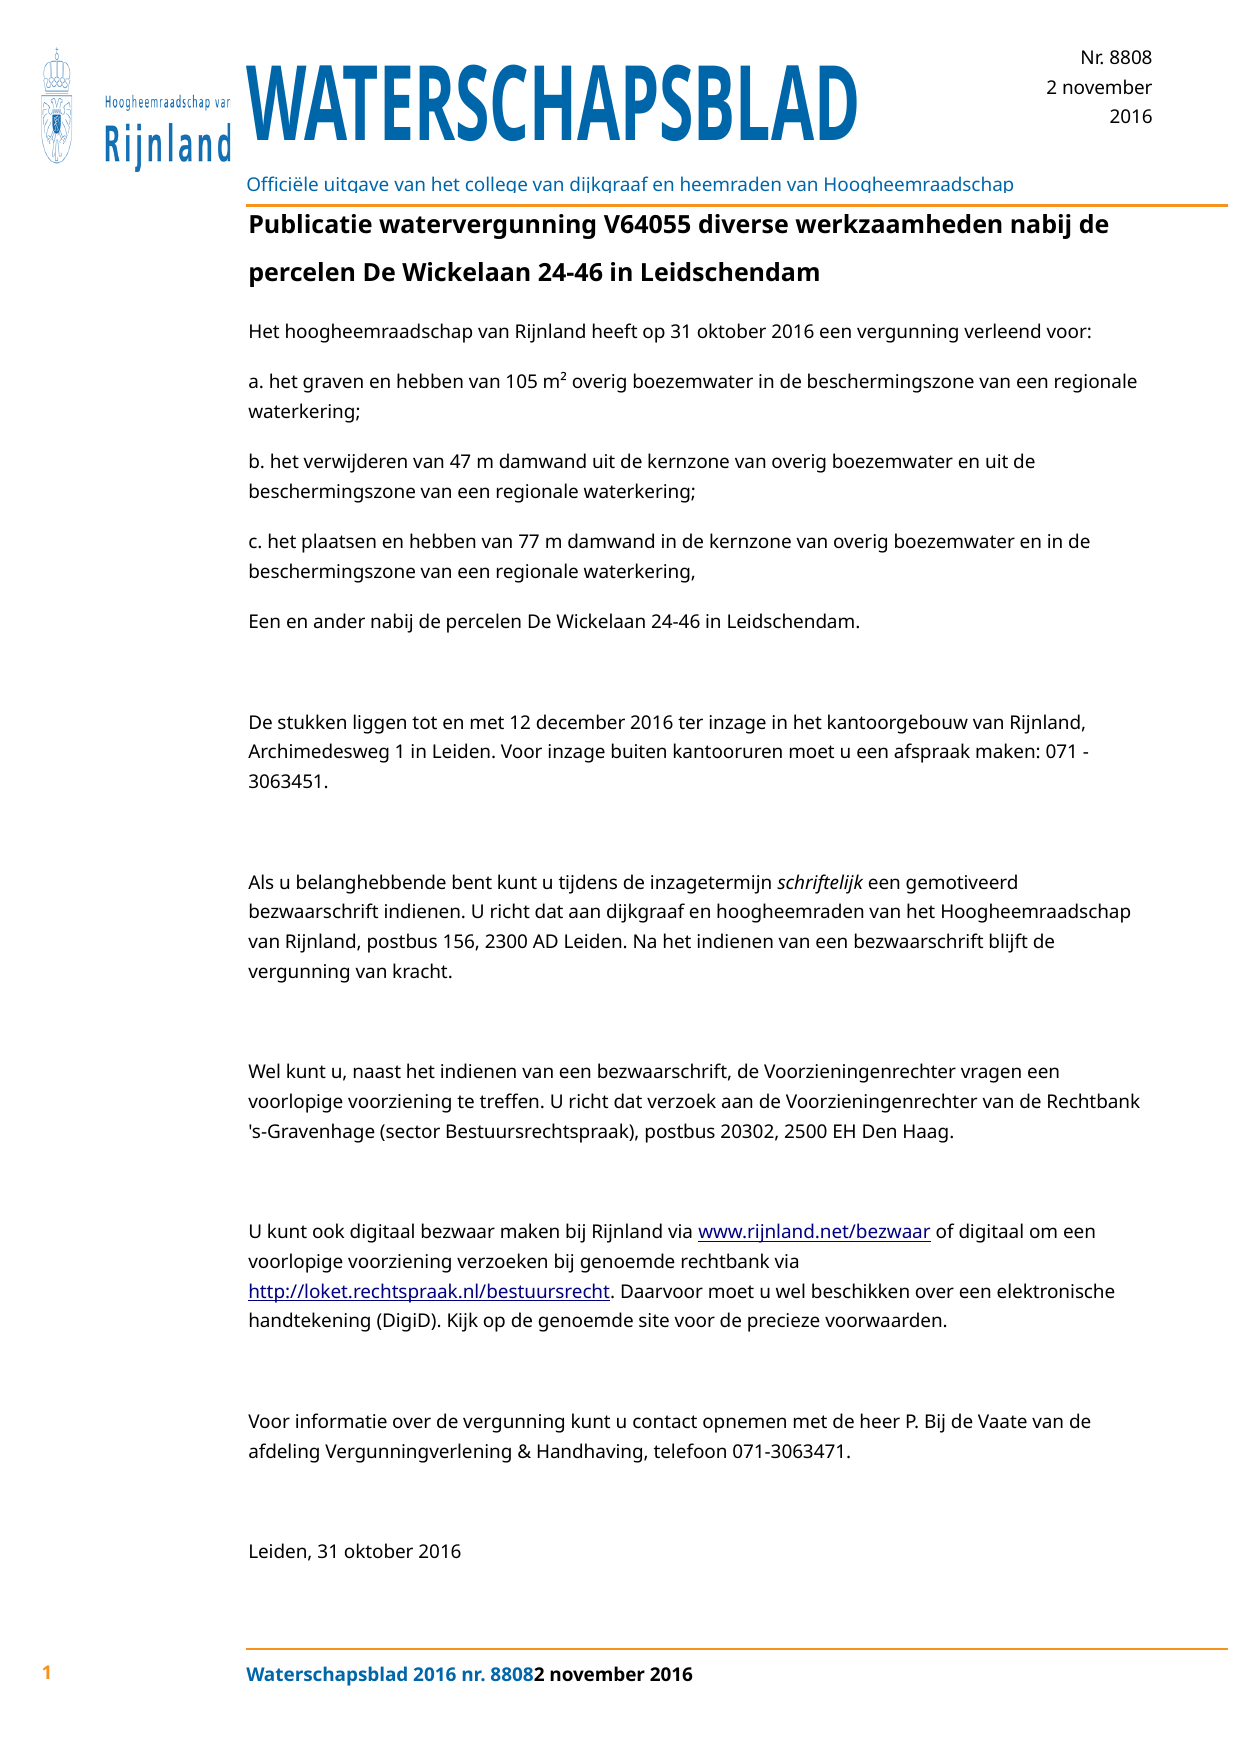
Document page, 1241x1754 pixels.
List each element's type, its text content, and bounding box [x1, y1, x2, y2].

text Wel kunt u, naast het indienen van een bezwaarschrift, de Voorzieningenrechter vragen een voorlopige voorziening te treffen. U richt dat verzoek aan de Voorzieningenrechter van de Rechtbank 's-Gravenhage (sector Bestuursrechtspraak), postbus 20302, 2500 EH Den Haag. [248, 1059, 1152, 1144]
text De stukken liggen tot en met 12 december 2016 ter inzage in het kantoorgebouw van Rijnland, Archimedesweg 1 in Leiden. Voor inzage buiten kantooruren moet u een afspraak maken: 071 - 3063451. [248, 709, 1152, 794]
text Een en ander nabij de percelen De Wickelaan 24-46 in Leidschendam. [248, 608, 1152, 634]
picture [41, 47, 231, 172]
text Publicatie watervergunning V64055 diverse werkzaamheden nabij de percelen De Wickelaan 24-46 in Leidschendam [248, 207, 1152, 288]
text a. het graven en hebben van 105 m² overig boezemwater in de beschermingszone van een regionale waterkering; [248, 368, 1152, 424]
text U kunt ook digitaal bezwaar maken bij Rijnland via www.rijnland.net/bezwaar of digitaal om een voorlopige voorziening verzoeken bij genoemde rechtbank via http://loket.rechtspraak.nl/bestuursrecht. Daarvoor moet u wel beschikken over een elektronische handtekening (DigiD). Kijk op de genoemde site voor de precieze voorwaarden. [248, 1219, 1152, 1333]
text Voor informatie over de vergunning kunt u contact opnemen met de heer P. Bij de Vaate van de afdeling Vergunningverlening & Handhaving, telefoon 071-3063471. [248, 1408, 1152, 1464]
text b. het verwijderen van 47 m damwand uit de kernzone van overig boezemwater en uit de beschermingszone van een regionale waterkering; [248, 448, 1152, 504]
text c. het plaatsen en hebben van 77 m damwand in de kernzone van overig boezemwater en in de beschermingszone van een regionale waterkering, [248, 528, 1152, 584]
text Leiden, 31 oktober 2016 [248, 1539, 1152, 1564]
text Als u belanghebbende bent kunt u tijdens de inzagetermijn schriftelijk een gemotiveerd bezwaarschrift indienen. U richt dat aan dijkgraaf en hoogheemraden van het Hoogheemraadschap van Rijnland, postbus 156, 2300 AD Leiden. Na het indienen van een bezwaarschrift blijft de vergunning van kracht. [248, 869, 1152, 984]
text Het hoogheemraadschap van Rijnland heeft op 31 oktober 2016 een vergunning verleend voor: [248, 318, 1152, 344]
